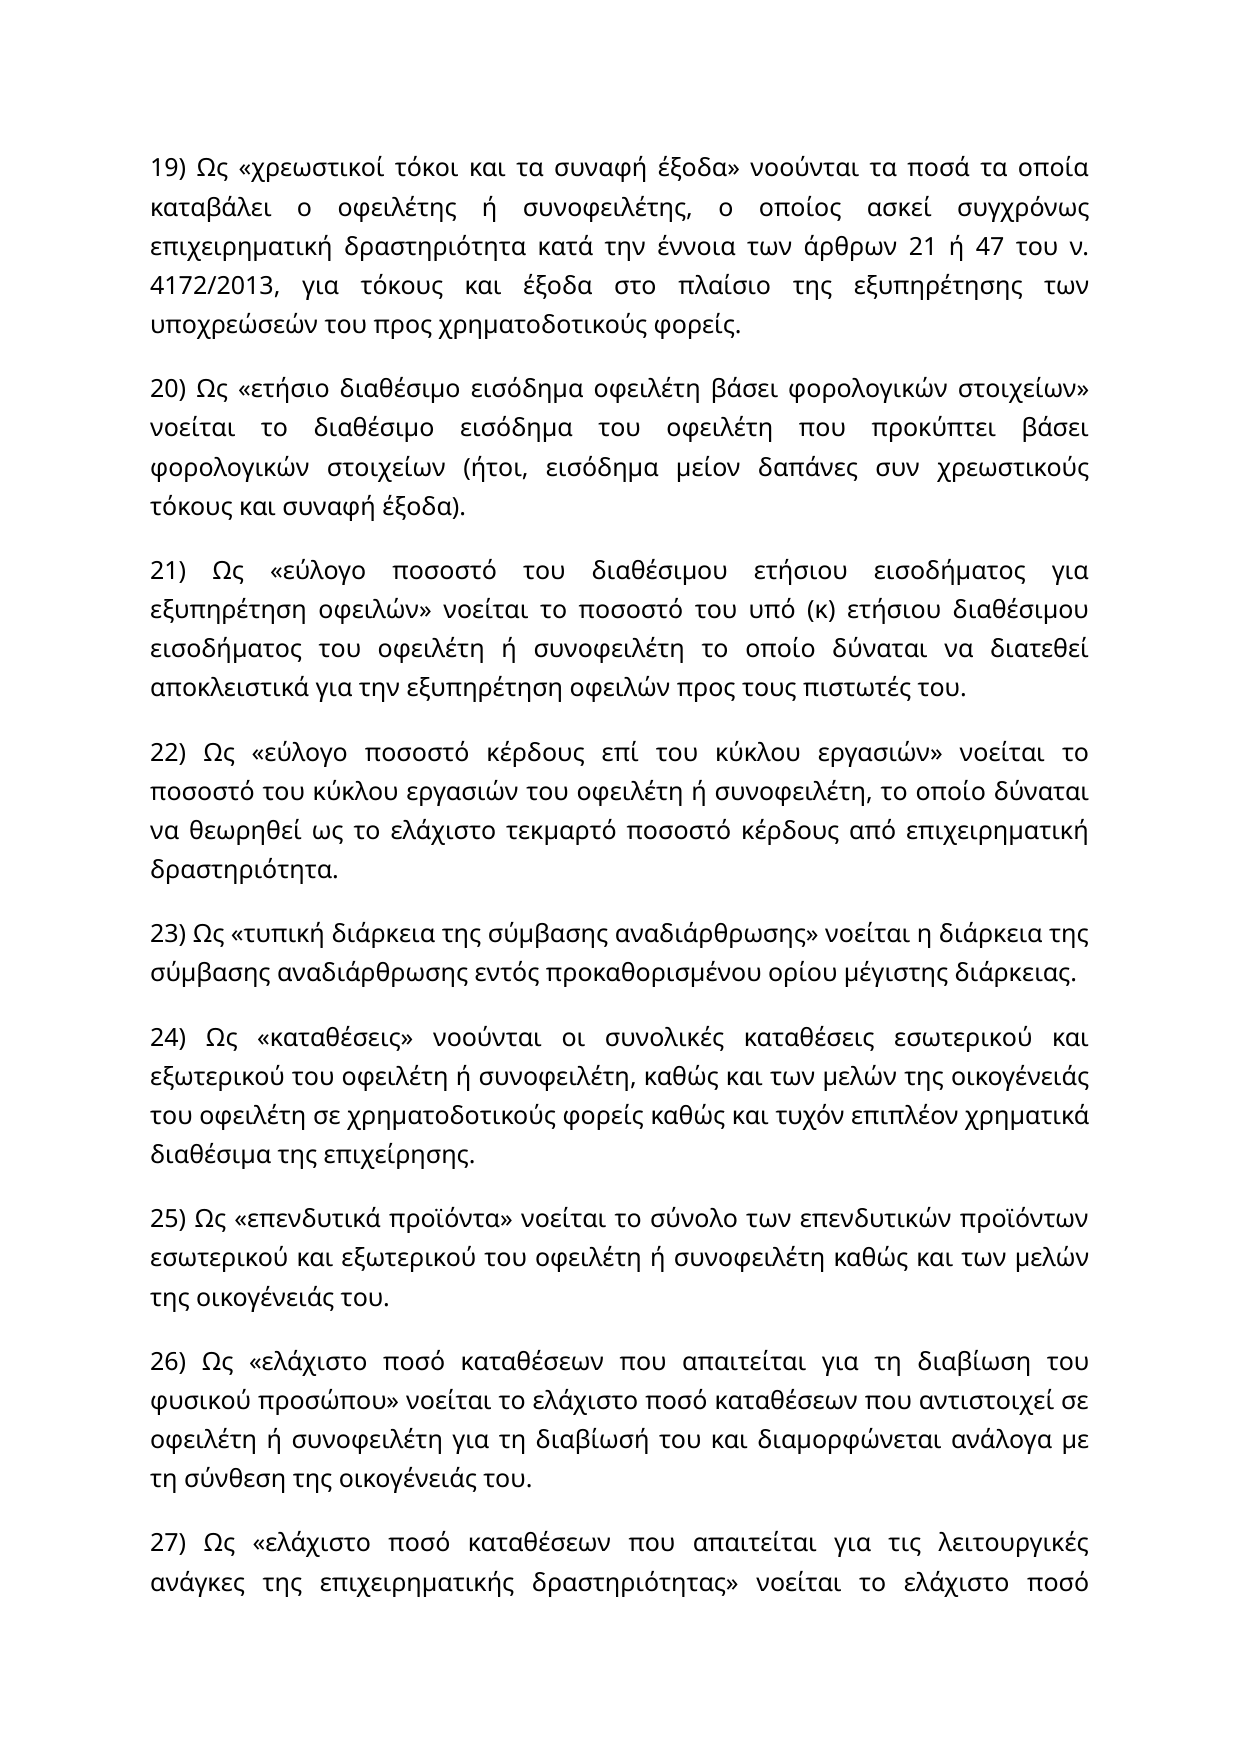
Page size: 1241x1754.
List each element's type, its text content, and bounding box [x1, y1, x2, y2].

text 25) Ως «επενδυτικά προϊόντα» νοείται το σύνολο των επενδυτικών προϊόντων εσωτερικού και εξωτερικού του οφειλέτη ή συνοφειλέτη καθώς και των μελών της οικογένειάς του. [150, 1201, 1090, 1313]
text 24) Ως «καταθέσεις» νοούνται οι συνολικές καταθέσεις εσωτερικού και εξωτερικού του οφειλέτη ή συνοφειλέτη, καθώς και των μελών της οικογένειάς του οφειλέτη σε χρηματοδοτικούς φορείς καθώς και τυχόν επιπλέον χρηματικά διαθέσιμα της επιχείρησης. [150, 1019, 1090, 1171]
text 22) Ως «εύλογο ποσοστό κέρδους επί του κύκλου εργασιών» νοείται το ποσοστό του κύκλου εργασιών του οφειλέτη ή συνοφειλέτη, το οποίο δύναται να θεωρηθεί ως το ελάχιστο τεκμαρτό ποσοστό κέρδους από επιχειρηματική δραστηριότητα. [150, 734, 1090, 886]
text 19) Ως «χρεωστικοί τόκοι και τα συναφή έξοδα» νοούνται τα ποσά τα οποία καταβάλει ο οφειλέτης ή συνοφειλέτης, ο οποίος ασκεί συγχρόνως επιχειρηματική δραστηριότητα κατά την έννοια των άρθρων 21 ή 47 του ν. 4172/2013, για τόκους και έξοδα στο πλαίσιο της εξυπηρέτησης των υποχρεώσεών του προς χρηματοδοτικούς φορείς. [150, 150, 1090, 341]
text 26) Ως «ελάχιστο ποσό καταθέσεων που απαιτείται για τη διαβίωση του φυσικού προσώπου» νοείται το ελάχιστο ποσό καταθέσεων που αντιστοιχεί σε οφειλέτη ή συνοφειλέτη για τη διαβίωσή του και διαμορφώνεται ανάλογα με τη σύνθεση της οικογένειάς του. [150, 1343, 1090, 1495]
text 20) Ως «ετήσιο διαθέσιμο εισόδημα οφειλέτη βάσει φορολογικών στοιχείων» νοείται το διαθέσιμο εισόδημα του οφειλέτη που προκύπτει βάσει φορολογικών στοιχείων (ήτοι, εισόδημα μείον δαπάνες συν χρεωστικούς τόκους και συναφή έξοδα). [150, 371, 1090, 522]
text 21) Ως «εύλογο ποσοστό του διαθέσιμου ετήσιου εισοδήματος για εξυπηρέτηση οφειλών» νοείται το ποσοστό του υπό (κ) ετήσιου διαθέσιμου εισοδήματος του οφειλέτη ή συνοφειλέτη το οποίο δύναται να διατεθεί αποκλειστικά για την εξυπηρέτηση οφειλών προς τους πιστωτές του. [150, 552, 1090, 704]
text 27) Ως «ελάχιστο ποσό καταθέσεων που απαιτείται για τις λειτουργικές ανάγκες της επιχειρηματικής δραστηριότητας» νοείται το ελάχιστο ποσό [150, 1525, 1090, 1598]
text 23) Ως «τυπική διάρκεια της σύμβασης αναδιάρθρωσης» νοείται η διάρκεια της σύμβασης αναδιάρθρωσης εντός προκαθορισμένου ορίου μέγιστης διάρκειας. [150, 916, 1090, 989]
